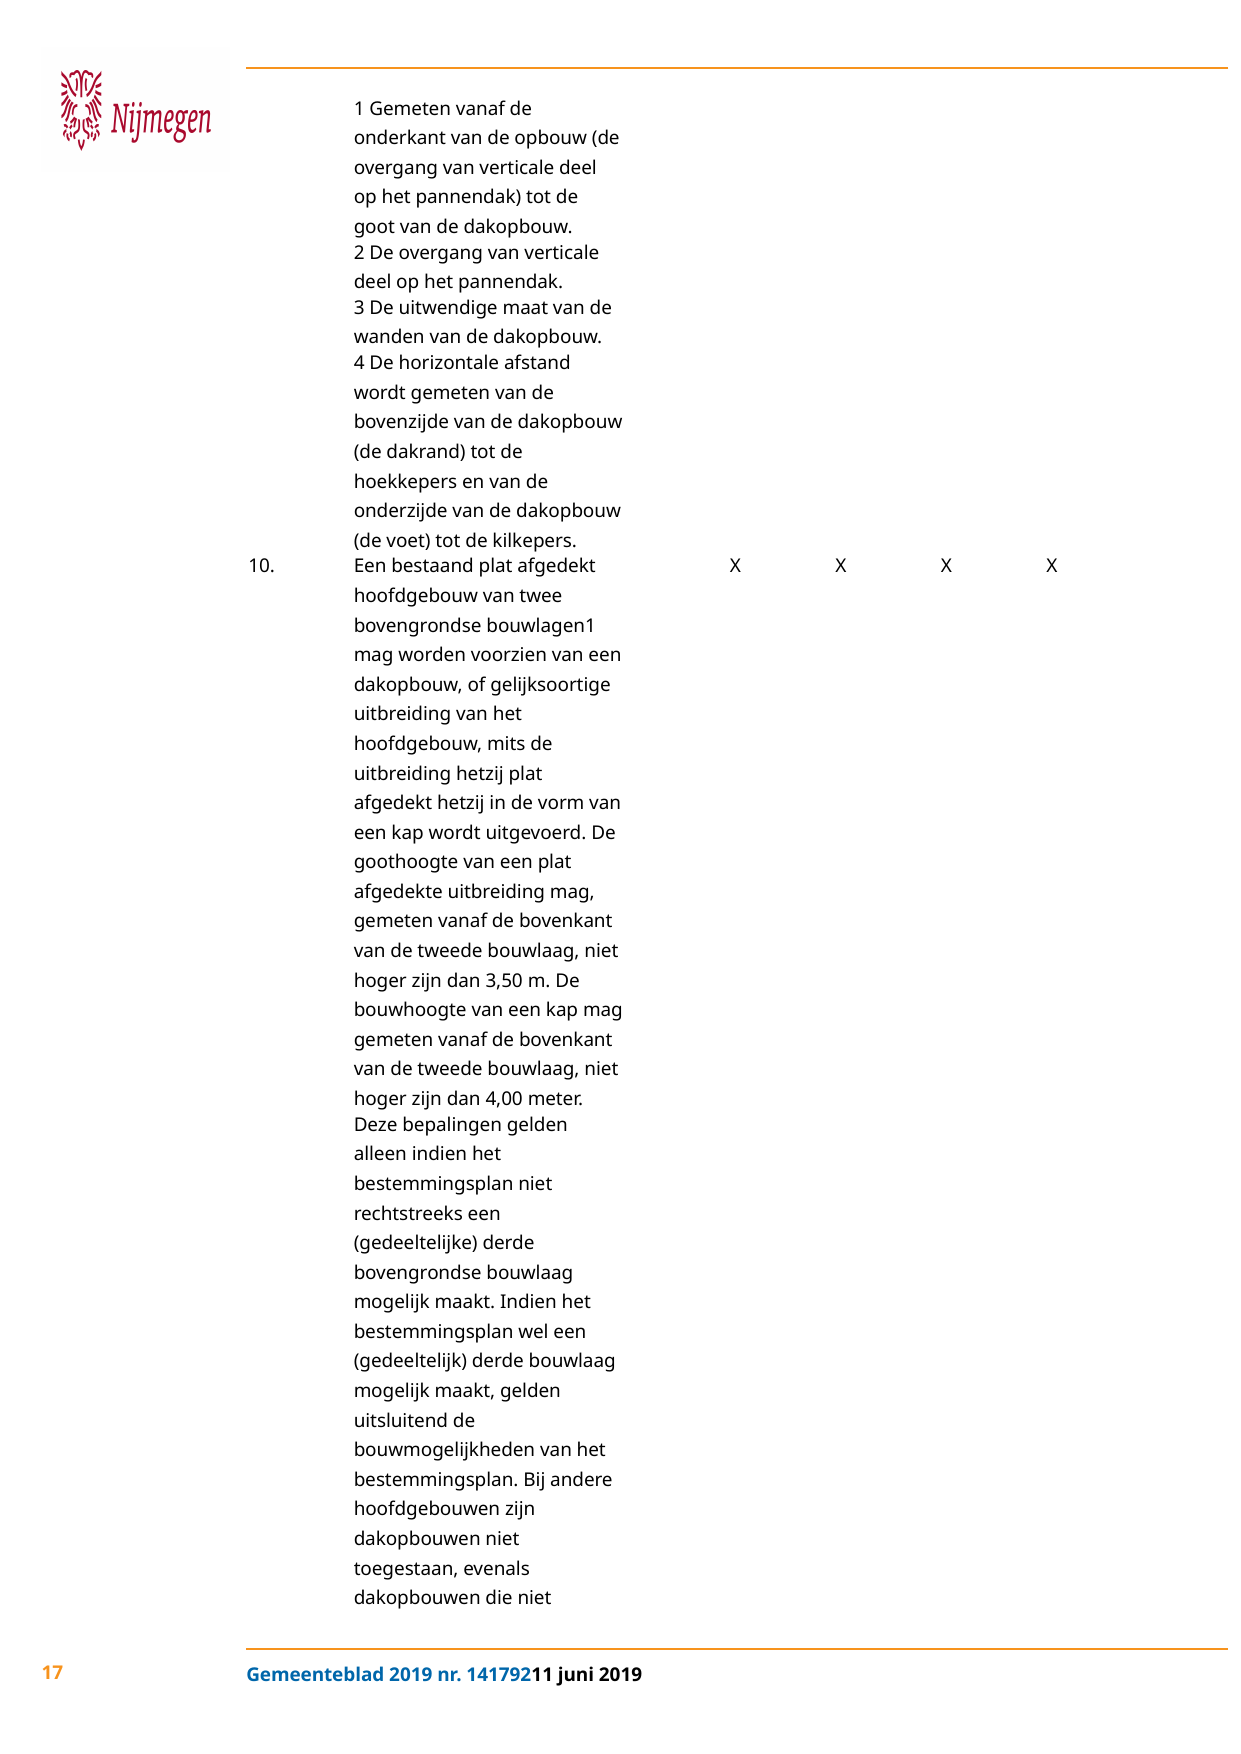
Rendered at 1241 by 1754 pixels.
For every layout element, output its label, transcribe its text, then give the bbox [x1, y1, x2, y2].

table_cell [1046, 95, 1152, 239]
table_cell 2 De overgang van verticale deel op het pannendak. [354, 239, 624, 294]
table_cell [248, 239, 353, 294]
table_cell [1046, 1111, 1152, 1610]
table_cell [835, 350, 941, 553]
table_cell [248, 95, 353, 239]
table_cell [1046, 294, 1152, 349]
table_cell X [730, 553, 835, 1111]
table_cell X [941, 553, 1046, 1111]
table_cell 4 De horizontale afstand wordt gemeten van de bovenzijde van de dakopbouw (de dakrand) tot de hoekkepers en van de onderzijde van de dakopbouw (de voet) tot de kilkepers. [354, 350, 624, 553]
table_cell [835, 1111, 941, 1610]
table_cell [624, 350, 729, 553]
table_cell [835, 294, 941, 349]
table_cell 10. [248, 553, 353, 1111]
table_cell [835, 95, 941, 239]
table_cell [624, 553, 729, 1111]
table_cell [941, 1111, 1046, 1610]
table_cell [730, 350, 835, 553]
table_cell [730, 239, 835, 294]
table_cell [248, 1111, 353, 1610]
table_cell [1046, 350, 1152, 553]
table_cell [624, 294, 729, 349]
table_cell [624, 95, 729, 239]
table_cell Deze bepalingen gelden alleen indien het bestemmingsplan niet rechtstreeks een (gedeeltelijke) derde bovengrondse bouwlaag mogelijk maakt. Indien het bestemmingsplan wel een (gedeeltelijk) derde bouwlaag mogelijk maakt, gelden uitsluitend de bouwmogelijkheden van het bestemmingsplan. Bij andere hoofdgebouwen zijn dakopbouwen niet toegestaan, evenals dakopbouwen die niet [354, 1111, 624, 1610]
table_cell [248, 294, 353, 349]
picture [41, 47, 231, 172]
table_cell X [1046, 553, 1152, 1111]
table_cell [1046, 239, 1152, 294]
table_cell [730, 294, 835, 349]
table_cell [248, 350, 353, 553]
table_cell [730, 95, 835, 239]
table_cell [624, 239, 729, 294]
table_cell 1 Gemeten vanaf de onderkant van de opbouw (de overgang van verticale deel op het pannendak) tot de goot van de dakopbouw. [354, 95, 624, 239]
table_cell [941, 95, 1046, 239]
table_cell [941, 239, 1046, 294]
table_cell [730, 1111, 835, 1610]
table_cell 3 De uitwendige maat van de wanden van de dakopbouw. [354, 294, 624, 349]
table_cell [624, 1111, 729, 1610]
table_cell X [835, 553, 941, 1111]
table_cell [941, 294, 1046, 349]
table_cell [835, 239, 941, 294]
table_cell [941, 350, 1046, 553]
table_cell Een bestaand plat afgedekt hoofdgebouw van twee bovengrondse bouwlagen1 mag worden voorzien van een dakopbouw, of gelijksoortige uitbreiding van het hoofdgebouw, mits de uitbreiding hetzij plat afgedekt hetzij in de vorm van een kap wordt uitgevoerd. De goothoogte van een plat afgedekte uitbreiding mag, gemeten vanaf de bovenkant van de tweede bouwlaag, niet hoger zijn dan 3,50 m. De bouwhoogte van een kap mag gemeten vanaf de bovenkant van de tweede bouwlaag, niet hoger zijn dan 4,00 meter. [354, 553, 624, 1111]
